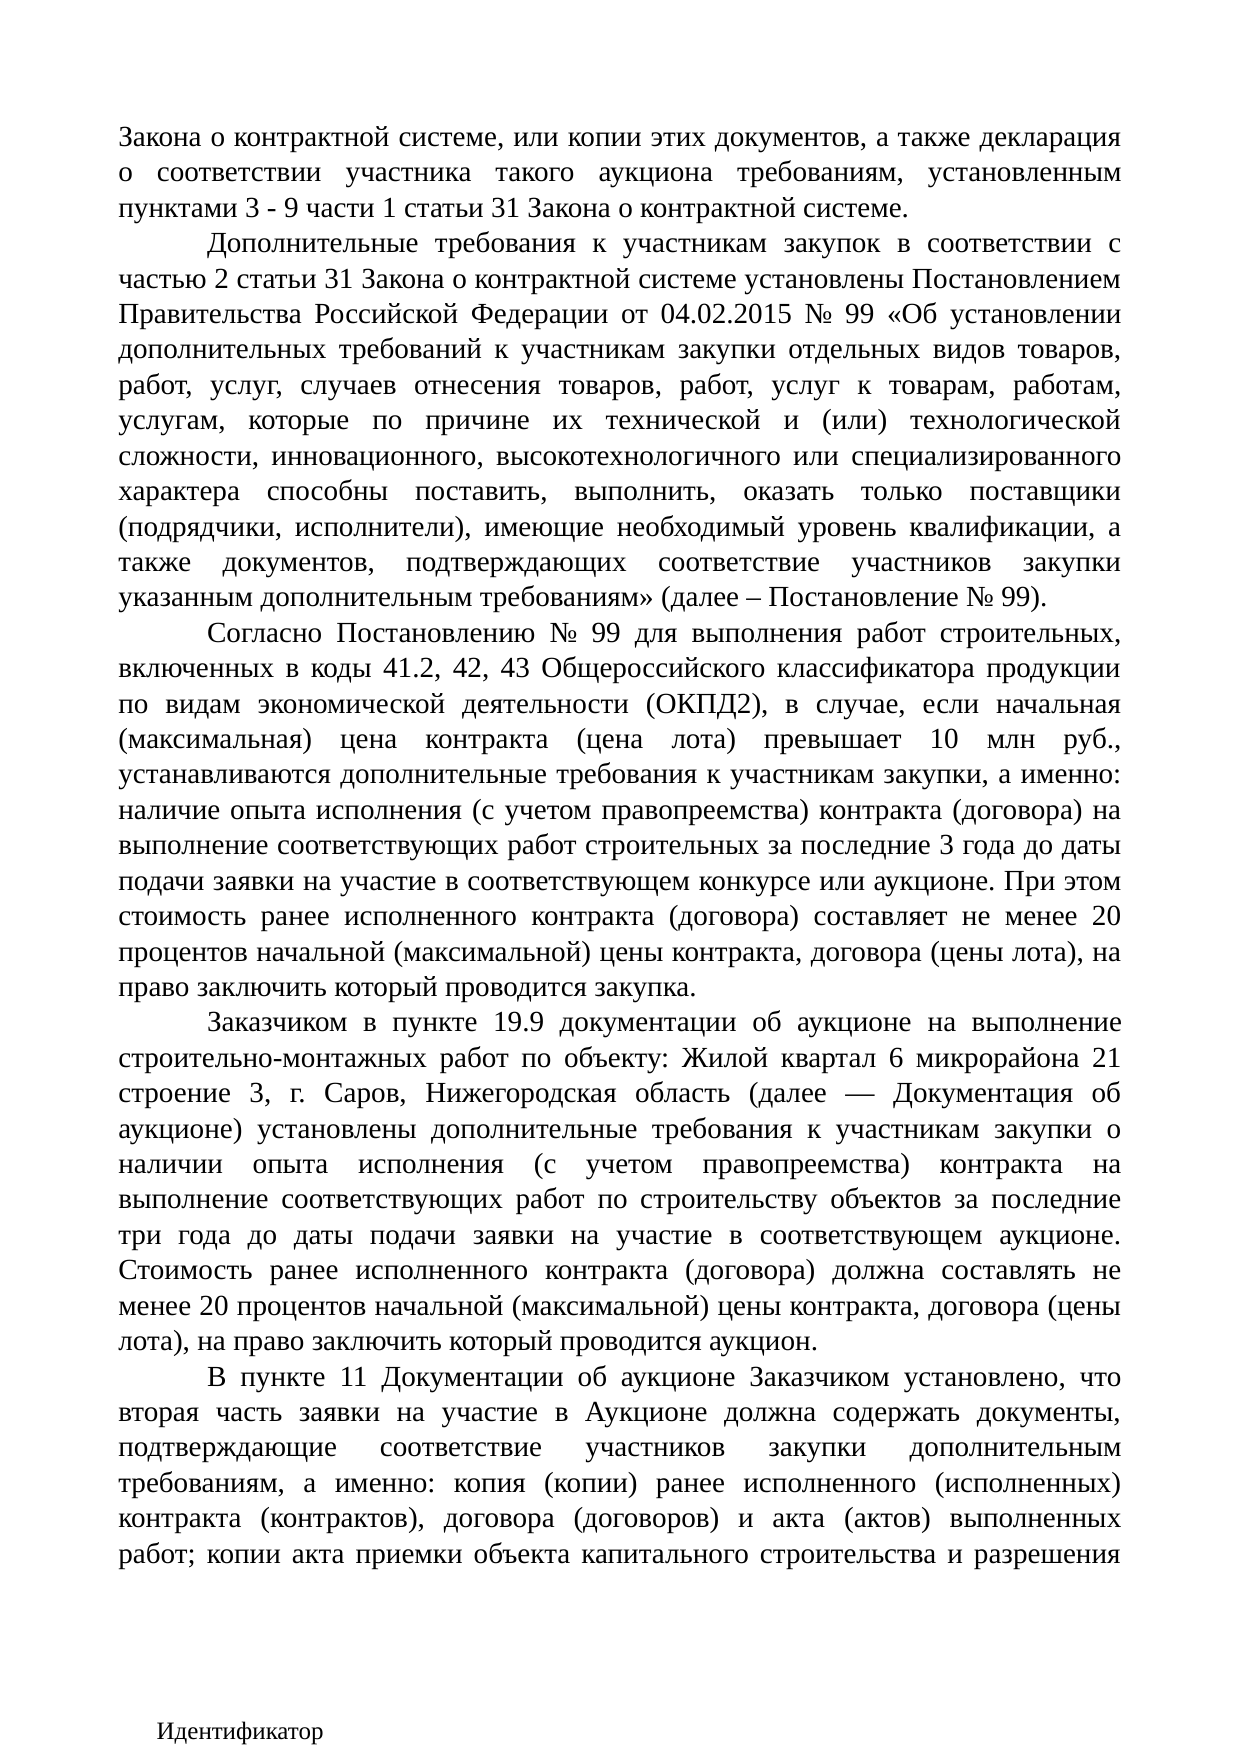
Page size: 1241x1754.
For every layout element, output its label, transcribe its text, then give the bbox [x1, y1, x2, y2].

text Заказчиком в пункте 19.9 документации об аукционе на выполнение строительно-монтажных работ по объекту: Жилой квартал 6 микрорайона 21 строение 3, г. Саров, Нижегородская область (далее — Документация об аукционе) установлены дополнительные требования к участникам закупки о наличии опыта исполнения (с учетом правопреемства) контракта на выполнение соответствующих работ по строительству объектов за последние три года до даты подачи заявки на участие в соответствующем аукционе. Стоимость ранее исполненного контракта (договора) должна составлять не менее 20 процентов начальной (максимальной) цены контракта, договора (цены лота), на право заключить который проводится аукцион. [118, 1003, 1122, 1358]
text В пункте 11 Документации об аукционе Заказчиком установлено, что вторая часть заявки на участие в Аукционе должна содержать документы, подтверждающие соответствие участников закупки дополнительным требованиям, а именно: копия (копии) ранее исполненного (исполненных) контракта (контрактов), договора (договоров) и акта (актов) выполненных работ; копии акта приемки объекта капитального строительства и разрешения [118, 1358, 1122, 1570]
text Дополнительные требования к участникам закупок в соответствии с частью 2 статьи 31 Закона о контрактной системе установлены Постановлением Правительства Российской Федерации от 04.02.2015 № 99 «Об установлении дополнительных требований к участникам закупки отдельных видов товаров, работ, услуг, случаев отнесения товаров, работ, услуг к товарам, работам, услугам, которые по причине их технической и (или) технологической сложности, инновационного, высокотехнологичного или специализированного характера способны поставить, выполнить, оказать только поставщики (подрядчики, исполнители), имеющие необходимый уровень квалификации, а также документов, подтверждающих соответствие участников закупки указанным дополнительным требованиям» (далее – Постановление № 99). [118, 224, 1122, 614]
text Согласно Постановлению № 99 для выполнения работ строительных, включенных в коды 41.2, 42, 43 Общероссийского классификатора продукции по видам экономической деятельности (ОКПД2), в случае, если начальная (максимальная) цена контракта (цена лота) превышает 10 млн руб., устанавливаются дополнительные требования к участникам закупки, а именно: наличие опыта исполнения (с учетом правопреемства) контракта (договора) на выполнение соответствующих работ строительных за последние 3 года до даты подачи заявки на участие в соответствующем конкурсе или аукционе. При этом стоимость ранее исполненного контракта (договора) составляет не менее 20 процентов начальной (максимальной) цены контракта, договора (цены лота), на право заключить который проводится закупка. [118, 614, 1122, 1003]
text Закона о контрактной системе, или копии этих документов, а также декларация о соответствии участника такого аукциона требованиям, установленным пунктами 3 - 9 части 1 статьи 31 Закона о контрактной системе. [118, 118, 1122, 224]
